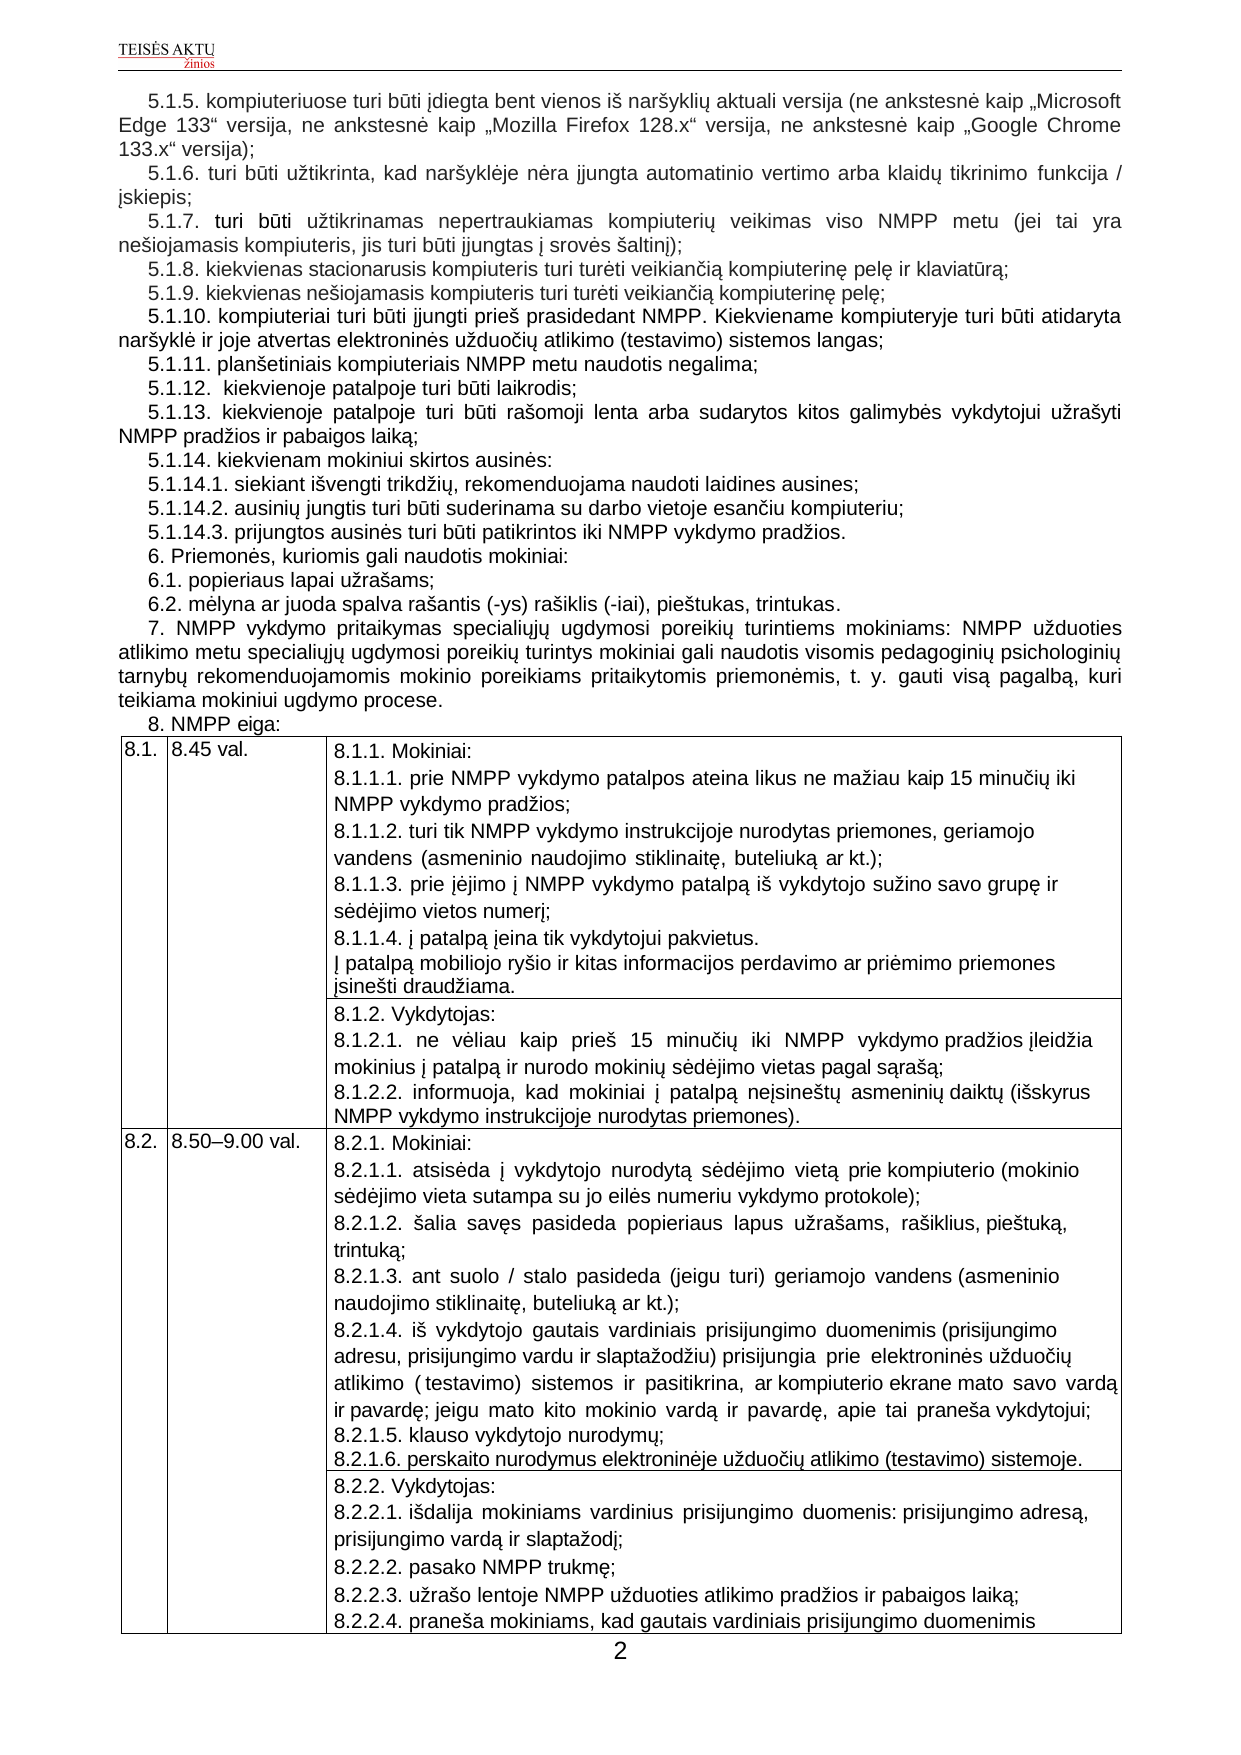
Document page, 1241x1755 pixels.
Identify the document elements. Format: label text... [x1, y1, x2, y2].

table_cell 8.50–9.00 val. [168, 1129, 326, 1633]
table_header 8.45 val. [168, 737, 326, 1128]
text 6.2. mėlyna ar juoda spalva rašantis (-ys) rašiklis (-iai), pieštukas, trintukas. [118, 592, 1122, 616]
table_cell 8.1.2. Vykdytojas: 8.1.2.1. ne vėliau kaip prieš 15 minučių iki NMPP vykdymo pradžios įleidžia mokinius į patalpą ir nurodo mokinių sėdėjimo vietas pagal sąrašą; 8.1.2.2. informuoja, kad mokiniai į patalpą neįsineštų asmeninių daiktų (išskyrus NMPP vykdymo instrukcijoje nurodytas priemones). [327, 999, 1121, 1128]
table_cell 8.2.2. Vykdytojas: 8.2.2.1. išdalija mokiniams vardinius prisijungimo duomenis: prisijungimo adresą, prisijungimo vardą ir slaptažodį; 8.2.2.2. pasako NMPP trukmę; 8.2.2.3. užrašo lentoje NMPP užduoties atlikimo pradžios ir pabaigos laiką; 8.2.2.4. praneša mokiniams, kad gautais vardiniais prisijungimo duomenimis [327, 1471, 1121, 1633]
text 5.1.7. turi būti užtikrinamas nepertraukiamas kompiuterių veikimas viso NMPP metu (jei tai yra nešiojamasis kompiuteris, jis turi būti įjungtas į srovės šaltinį); [118, 208, 1122, 256]
table_header 8.1. [122, 737, 167, 1128]
text 5.1.14. kiekvienam mokiniui skirtos ausinės: [118, 448, 1122, 472]
text 7. NMPP vykdymo pritaikymas specialiųjų ugdymosi poreikių turintiems mokiniams: NMPP užduoties atlikimo metu specialiųjų ugdymosi poreikių turintys mokiniai gali naudotis visomis pedagoginių psichologinių tarnybų rekomenduojamomis mokinio poreikiams pritaikytomis priemonėmis, t. y. gauti visą pagalbą, kuri teikiama mokiniui ugdymo procese. [118, 616, 1122, 712]
text 5.1.8. kiekvienas stacionarusis kompiuteris turi turėti veikiančią kompiuterinę pelę ir klaviatūrą; [118, 256, 1122, 280]
text 5.1.14.2. ausinių jungtis turi būti suderinama su darbo vietoje esančiu kompiuteriu; [118, 496, 1122, 520]
text 5.1.6. turi būti užtikrinta, kad naršyklėje nėra įjungta automatinio vertimo arba klaidų tikrinimo funkcija / įskiepis; [118, 161, 1122, 208]
text 5.1.10. kompiuteriai turi būti įjungti prieš prasidedant NMPP. Kiekviename kompiuteryje turi būti atidaryta naršyklė ir joje atvertas elektroninės užduočių atlikimo (testavimo) sistemos langas; [118, 304, 1122, 352]
text 5.1.13. kiekvienoje patalpoje turi būti rašomoji lenta arba sudarytos kitos galimybės vykdytojui užrašyti NMPP pradžios ir pabaigos laiką; [118, 400, 1122, 448]
text 5.1.14.3. prijungtos ausinės turi būti patikrintos iki NMPP vykdymo pradžios. [118, 520, 1122, 544]
table_cell 8.2.1. Mokiniai: 8.2.1.1. atsisėda į vykdytojo nurodytą sėdėjimo vietą prie kompiuterio (mokinio sėdėjimo vieta sutampa su jo eilės numeriu vykdymo protokole); 8.2.1.2. šalia savęs pasideda popieriaus lapus užrašams, rašiklius, pieštuką, trintuką; 8.2.1.3. ant suolo / stalo pasideda (jeigu turi) geriamojo vandens (asmeninio naudojimo stiklinaitę, buteliuką ar kt.); 8.2.1.4. iš vykdytojo gautais vardiniais prisijungimo duomenimis (prisijungimo adresu, prisijungimo vardu ir slaptažodžiu) prisijungia prie elektroninės užduočių atlikimo (testavimo) sistemos ir pasitikrina, ar kompiuterio ekrane mato savo vardą ir pavardę; jeigu mato kito mokinio vardą ir pavardę, apie tai praneša vykdytojui; 8.2.1.5. klauso vykdytojo nurodymų; 8.2.1.6. perskaito nurodymus elektroninėje užduočių atlikimo (testavimo) sistemoje. [327, 1129, 1121, 1470]
text 5.1.5. kompiuteriuose turi būti įdiegta bent vienos iš naršyklių aktuali versija (ne ankstesnė kaip „Microsoft Edge 133“ versija, ne ankstesnė kaip „Mozilla Firefox 128.x“ versija, ne ankstesnė kaip „Google Chrome 133.x“ versija); [118, 89, 1122, 161]
text 5.1.12. kiekvienoje patalpoje turi būti laikrodis; [118, 376, 1122, 400]
text 8. NMPP eiga: [118, 712, 1122, 736]
text 5.1.14.1. siekiant išvengti trikdžių, rekomenduojama naudoti laidines ausines; [118, 472, 1122, 496]
text 6.1. popieriaus lapai užrašams; [118, 568, 1122, 592]
text 6. Priemonės, kuriomis gali naudotis mokiniai: [118, 544, 1122, 568]
text 5.1.9. kiekvienas nešiojamasis kompiuteris turi turėti veikiančią kompiuterinę pelę; [118, 280, 1122, 304]
text 5.1.11. planšetiniais kompiuteriais NMPP metu naudotis negalima; [118, 352, 1122, 376]
table_cell 8.2. [122, 1129, 167, 1633]
table_header 8.1.1. Mokiniai: 8.1.1.1. prie NMPP vykdymo patalpos ateina likus ne mažiau kaip 15 minučių iki NMPP vykdymo pradžios; 8.1.1.2. turi tik NMPP vykdymo instrukcijoje nurodytas priemones, geriamojo vandens (asmeninio naudojimo stiklinaitę, buteliuką ar kt.); 8.1.1.3. prie įėjimo į NMPP vykdymo patalpą iš vykdytojo sužino savo grupę ir sėdėjimo vietos numerį; 8.1.1.4. į patalpą įeina tik vykdytojui pakvietus. Į patalpą mobiliojo ryšio ir kitas informacijos perdavimo ar priėmimo priemones įsinešti draudžiama. [327, 737, 1121, 998]
